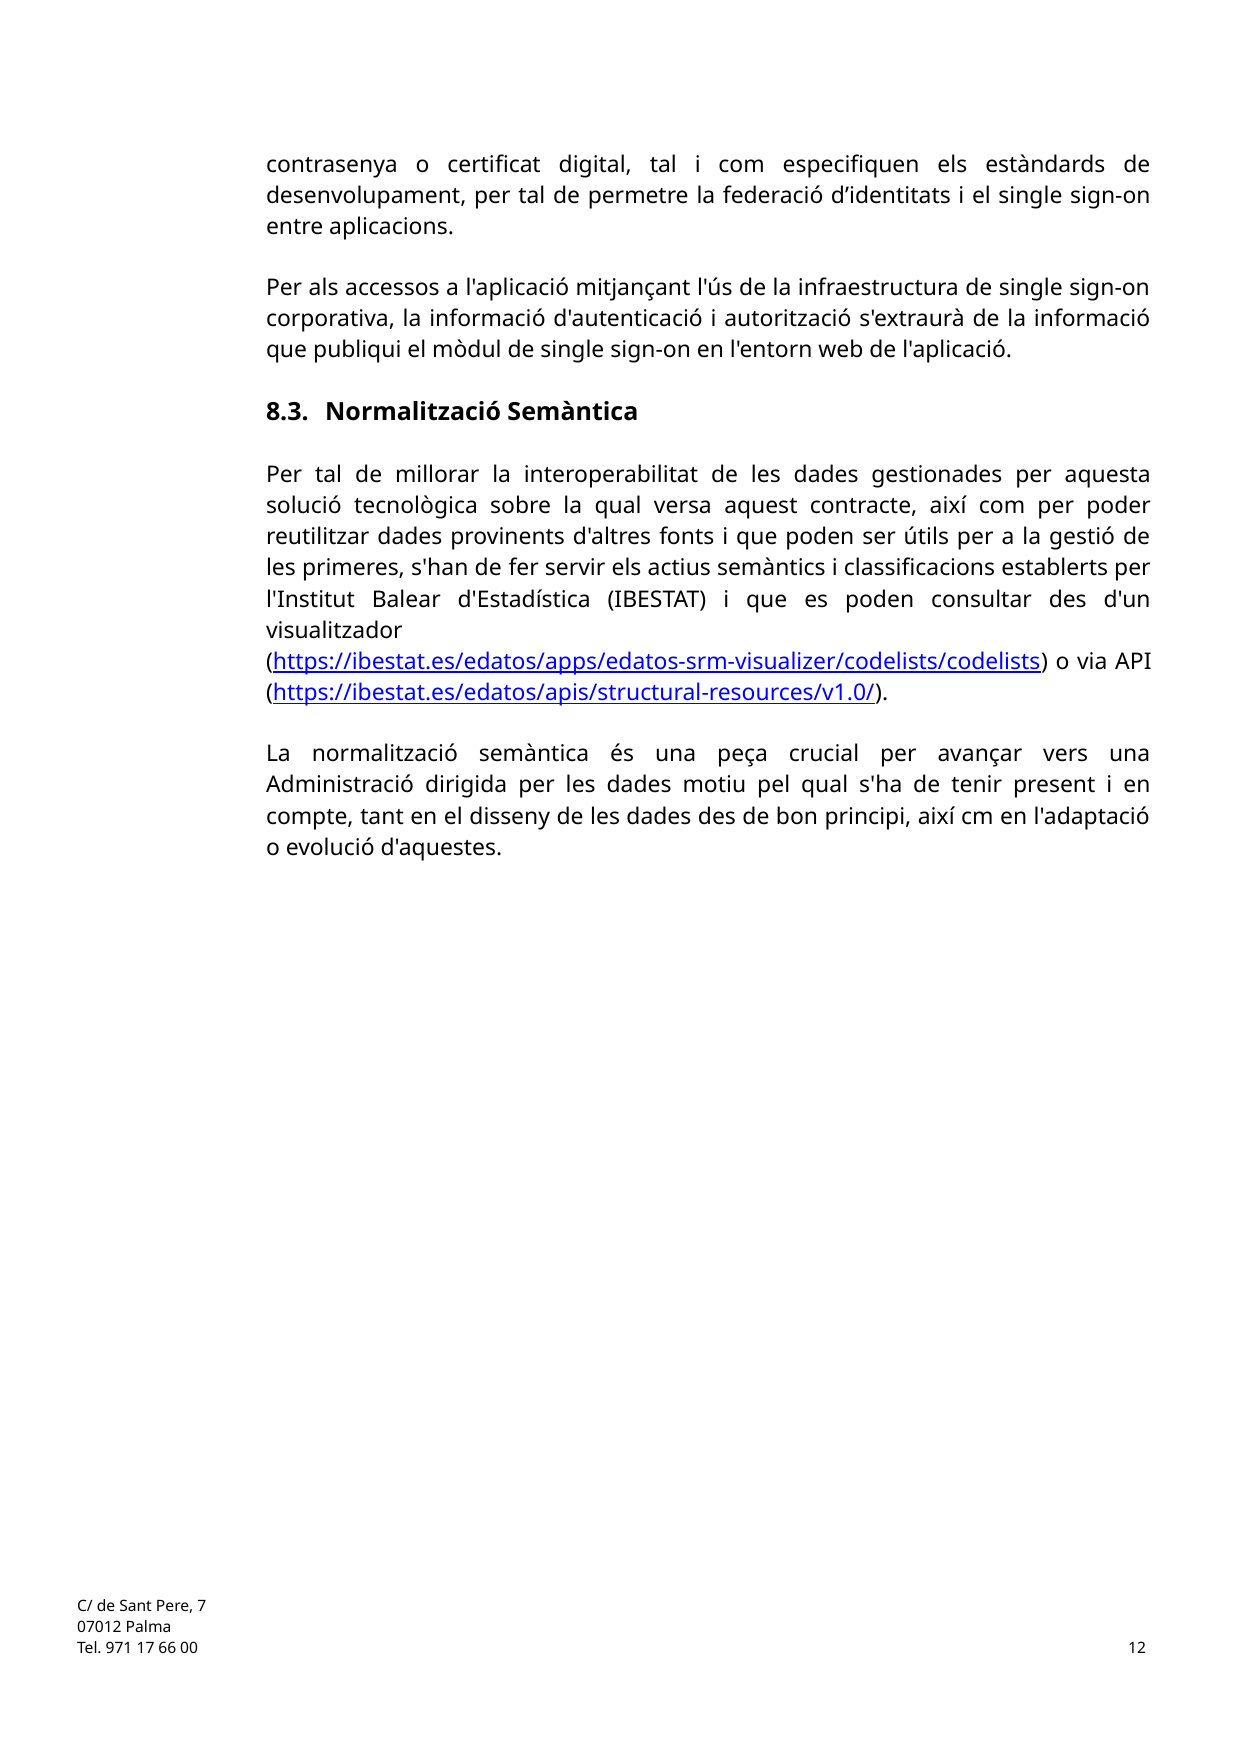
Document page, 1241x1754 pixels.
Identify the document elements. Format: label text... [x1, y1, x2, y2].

text La normalització semàntica és una peça crucial per avançar vers una Administració dirigida per les dades motiu pel qual s'ha de tenir present i en compte, tant en el disseny de les dades des de bon principi, així cm en l'adaptació o evolució d'aquestes. [266, 737, 1152, 862]
text contrasenya o certificat digital, tal i com especifiquen els estàndards de desenvolupament, per tal de permetre la federació d’identitats i el single sign-on entre aplicacions. [266, 148, 1152, 241]
subtitle Normalització Semàntica [266, 394, 1152, 428]
text Per als accessos a l'aplicació mitjançant l'ús de la infraestructura de single sign-on corporativa, la informació d'autenticació i autorització s'extraurà de la informació que publiqui el mòdul de single sign-on en l'entorn web de l'aplicació. [266, 271, 1152, 364]
text Per tal de millorar la interoperabilitat de les dades gestionades per aquesta solució tecnològica sobre la qual versa aquest contracte, així com per poder reutilitzar dades provinents d'altres fonts i que poden ser útils per a la gestió de les primeres, s'han de fer servir els actius semàntics i classificacions establerts per l'Institut Balear d'Estadística (IBESTAT) i que es poden consultar des d'un visualitzador (https://ibestat.es/edatos/apps/edatos-srm-visualizer/codelists/codelists) o via API (https://ibestat.es/edatos/apis/structural-resources/v1.0/). [266, 458, 1152, 708]
